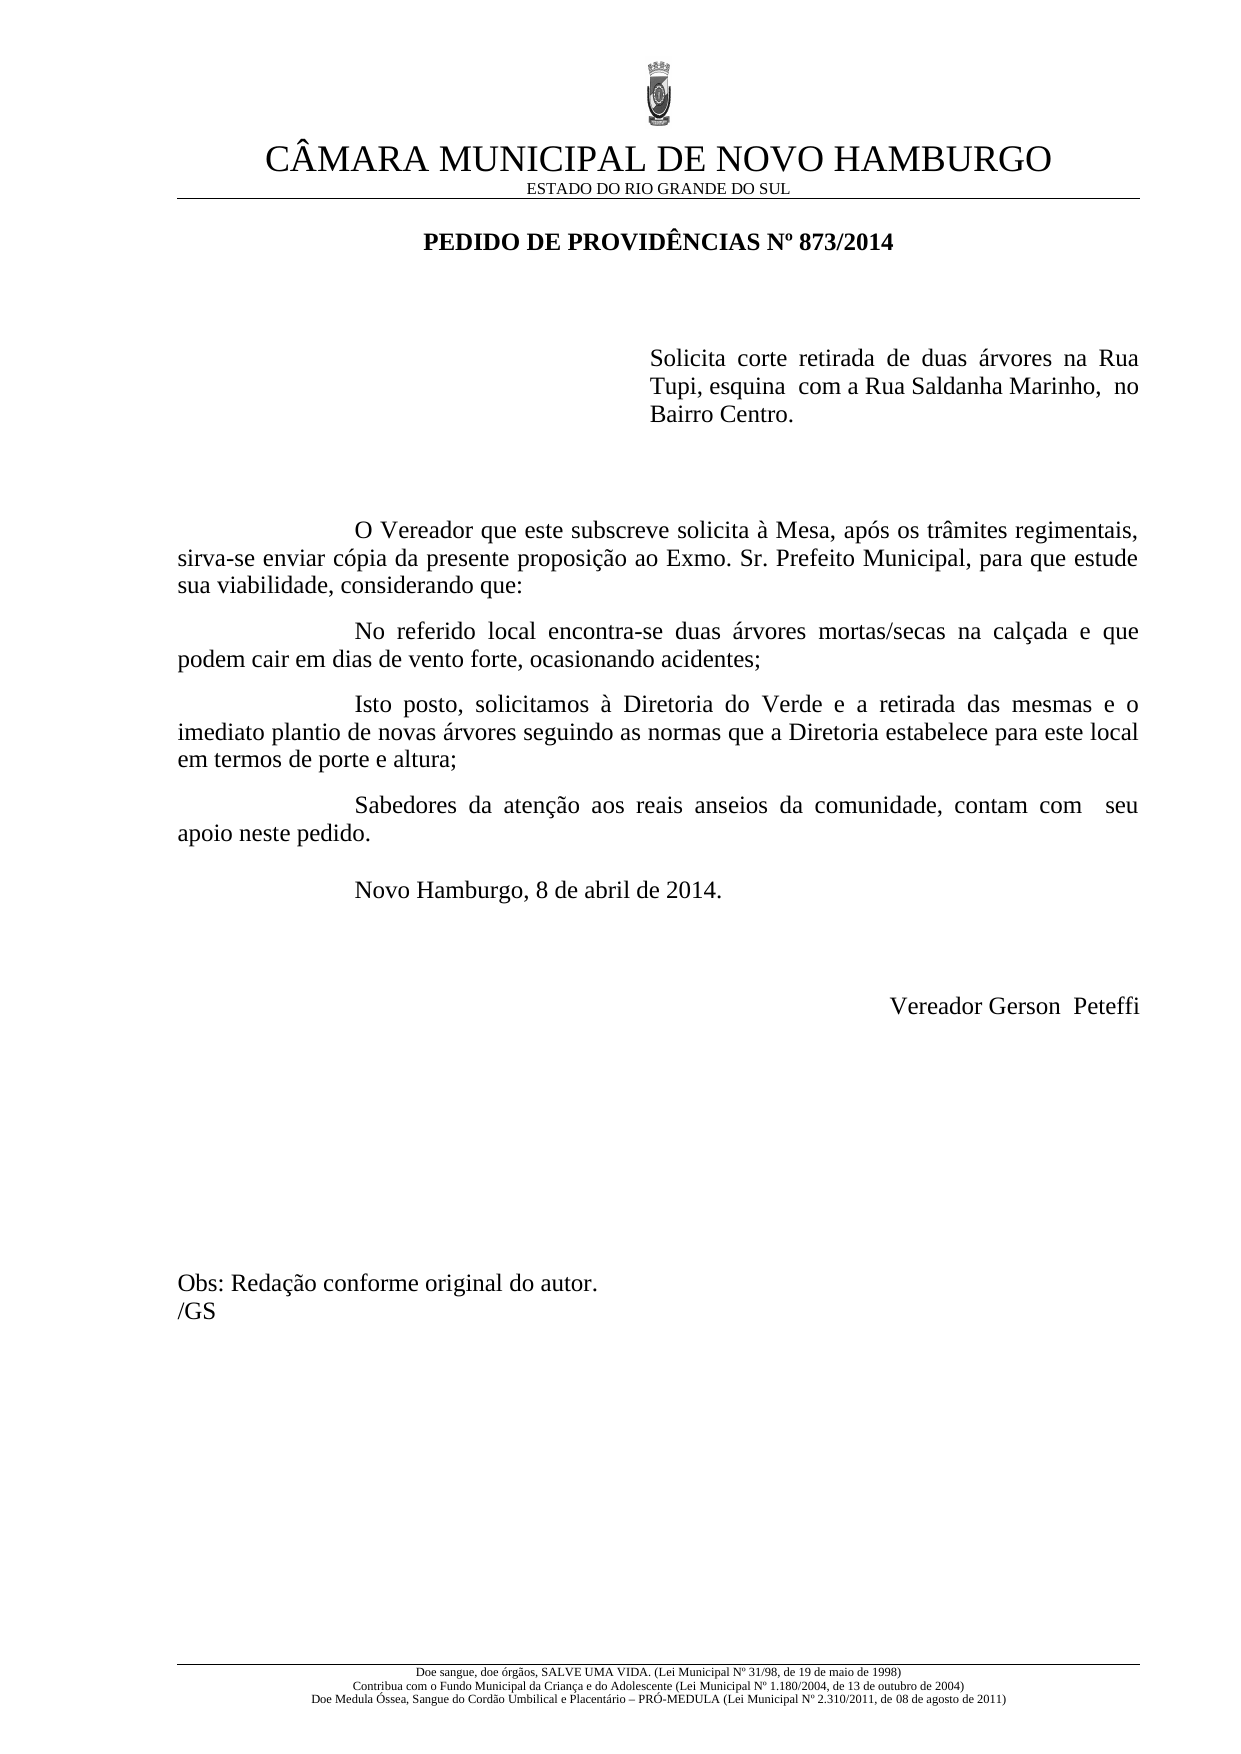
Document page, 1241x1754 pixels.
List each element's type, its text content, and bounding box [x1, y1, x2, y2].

text Obs: Redação conforme original do autor. [177, 1269, 1140, 1297]
text PEDIDO DE PROVIDÊNCIAS Nº 873/2014 [177, 228, 1140, 256]
text O Vereador que este subscreve solicita à Mesa, após os trâmites regimentais, sirva-se enviar cópia da presente proposição ao Exmo. Sr. Prefeito Municipal, para que estude sua viabilidade, considerando que: [177, 516, 1140, 599]
text /GS [177, 1297, 1140, 1325]
text Novo Hamburgo, 8 de abril de 2014. [177, 876, 1140, 904]
text Isto posto, solicitamos à Diretoria do Verde e a retirada das mesmas e o imediato plantio de novas árvores seguindo as normas que a Diretoria estabelece para este local em termos de porte e altura; [177, 690, 1140, 773]
text Solicita corte retirada de duas árvores na Rua Tupi, esquina com a Rua Saldanha Marinho, no Bairro Centro. [649, 344, 1140, 428]
text Sabedores da atenção aos reais anseios da comunidade, contam com seu apoio neste pedido. [177, 791, 1140, 846]
text Vereador Gerson Peteffi [177, 992, 1140, 1020]
text No referido local encontra-se duas árvores mortas/secas na calçada e que podem cair em dias de vento forte, ocasionando acidentes; [177, 617, 1140, 672]
